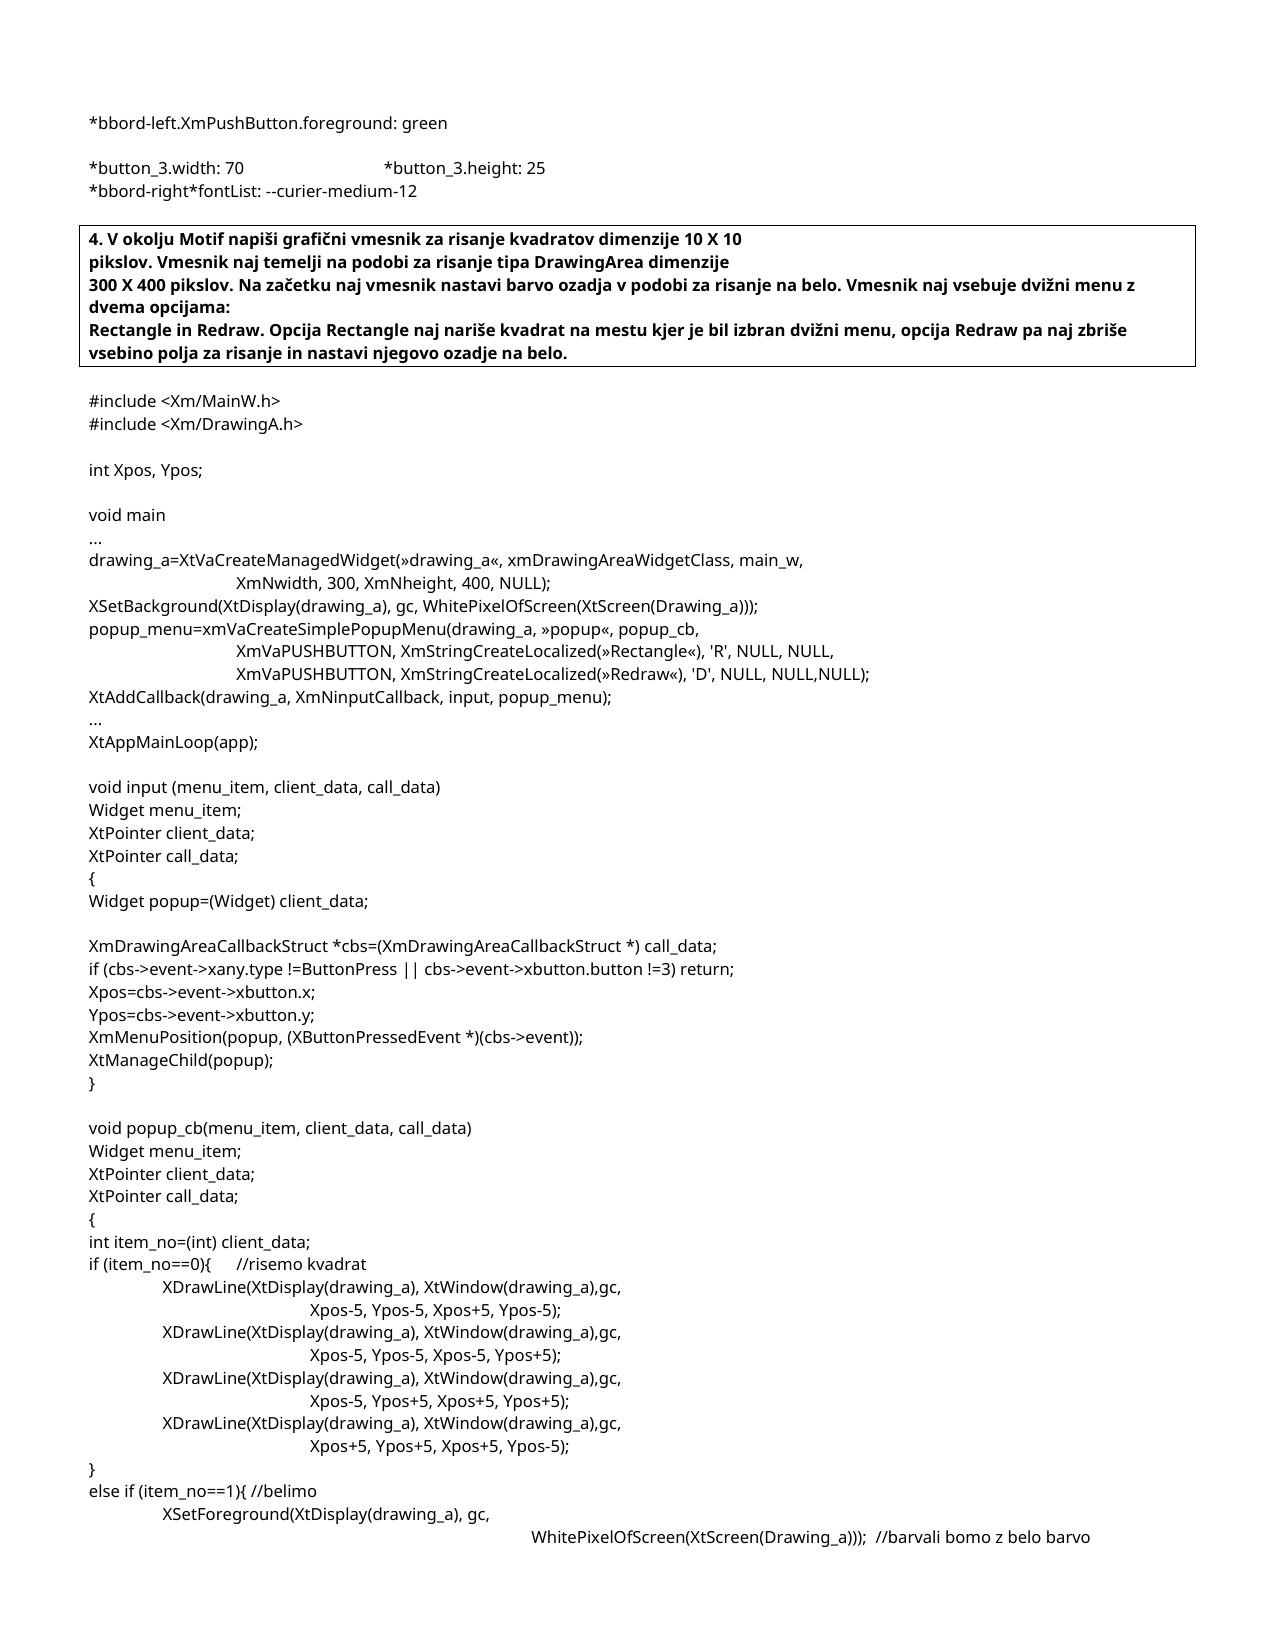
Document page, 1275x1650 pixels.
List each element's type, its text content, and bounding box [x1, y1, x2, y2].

text pikslov. Vmesnik naj temelji na podobi za risanje tipa DrawingArea dimenzije [89, 251, 1186, 273]
text popup_menu=xmVaCreateSimplePopupMenu(drawing_a, »popup«, popup_cb, [89, 617, 1186, 640]
text Xpos-5, Ypos-5, Xpos-5, Ypos+5); [236, 1344, 1186, 1367]
text ... [89, 526, 1186, 549]
text Widget menu_item; [89, 1139, 1186, 1162]
text *bbord-right*fontList: --curier-medium-12 [89, 179, 1186, 202]
text *bbord-left.XmPushButton.foreground: green [89, 111, 1186, 134]
text XtManageChild(popup); [89, 1049, 1186, 1071]
text { [89, 867, 1186, 890]
text XDrawLine(XtDisplay(drawing_a), XtWindow(drawing_a),gc, [89, 1276, 1186, 1298]
text void main [89, 504, 1186, 526]
text { [89, 1208, 1186, 1230]
text Xpos-5, Ypos-5, Xpos+5, Ypos-5); [236, 1298, 1186, 1321]
text XtPointer client_data; [89, 1162, 1186, 1185]
text XDrawLine(XtDisplay(drawing_a), XtWindow(drawing_a),gc, [89, 1412, 1186, 1435]
text } [89, 1071, 1186, 1094]
text if (item_no==0){ //risemo kvadrat [89, 1253, 1186, 1276]
text 300 X 400 pikslov. Na začetku naj vmesnik nastavi barvo ozadja v podobi za risanje na belo. Vmesnik naj vsebuje dvižni menu z dvema opcijama: [89, 273, 1186, 316]
text #include <Xm/MainW.h> [89, 390, 1186, 413]
text Xpos+5, Ypos+5, Xpos+5, Ypos-5); [236, 1435, 1186, 1457]
text XSetForeground(XtDisplay(drawing_a), gc, [89, 1503, 1186, 1526]
text XtPointer call_data; [89, 844, 1186, 867]
text drawing_a=XtVaCreateManagedWidget(»drawing_a«, xmDrawingAreaWidgetClass, main_w, [89, 549, 1186, 572]
text XmVaPUSHBUTTON, XmStringCreateLocalized(»Redraw«), 'D', NULL, NULL,NULL); [162, 663, 1186, 685]
text void input (menu_item, client_data, call_data) [89, 776, 1186, 799]
text void popup_cb(menu_item, client_data, call_data) [89, 1117, 1186, 1139]
text XmNwidth, 300, XmNheight, 400, NULL); [162, 572, 1186, 594]
text XmVaPUSHBUTTON, XmStringCreateLocalized(»Rectangle«), 'R', NULL, NULL, [162, 640, 1186, 663]
text XtAppMainLoop(app); [89, 731, 1186, 753]
text XmMenuPosition(popup, (XButtonPressedEvent *)(cbs->event)); [89, 1026, 1186, 1049]
text WhitePixelOfScreen(XtScreen(Drawing_a))); //barvali bomo z belo barvo [89, 1526, 1186, 1548]
text } [89, 1457, 1186, 1480]
text XSetBackground(XtDisplay(drawing_a), gc, WhitePixelOfScreen(XtScreen(Drawing_a))); [89, 594, 1186, 617]
text int item_no=(int) client_data; [89, 1230, 1186, 1253]
text XDrawLine(XtDisplay(drawing_a), XtWindow(drawing_a),gc, [89, 1367, 1186, 1389]
text XDrawLine(XtDisplay(drawing_a), XtWindow(drawing_a),gc, [89, 1321, 1186, 1344]
text Widget menu_item; [89, 799, 1186, 822]
text 4. V okolju Motif napiši grafični vmesnik za risanje kvadratov dimenzije 10 X 10 [80, 226, 1195, 251]
text Rectangle in Redraw. Opcija Rectangle naj nariše kvadrat na mestu kjer je bil izbran dvižni menu, opcija Redraw pa naj zbriše vsebino polja za risanje in nastavi njegovo ozadje na belo. [80, 316, 1195, 366]
text XtAddCallback(drawing_a, XmNinputCallback, input, popup_menu); [89, 685, 1186, 708]
text XtPointer call_data; [89, 1185, 1186, 1208]
text Xpos-5, Ypos+5, Xpos+5, Ypos+5); [236, 1389, 1186, 1412]
text Ypos=cbs->event->xbutton.y; [89, 1003, 1186, 1026]
text int Xpos, Ypos; [89, 458, 1186, 481]
text if (cbs->event->xany.type !=ButtonPress || cbs->event->xbutton.button !=3) return; [89, 958, 1186, 981]
text ... [89, 708, 1186, 731]
text XmDrawingAreaCallbackStruct *cbs=(XmDrawingAreaCallbackStruct *) call_data; [89, 935, 1186, 958]
text else if (item_no==1){ //belimo [89, 1480, 1186, 1503]
text *button_3.width: 70 *button_3.height: 25 [89, 157, 1186, 179]
text XtPointer client_data; [89, 822, 1186, 844]
text Widget popup=(Widget) client_data; [89, 890, 1186, 912]
text #include <Xm/DrawingA.h> [89, 413, 1186, 436]
text Xpos=cbs->event->xbutton.x; [89, 981, 1186, 1003]
